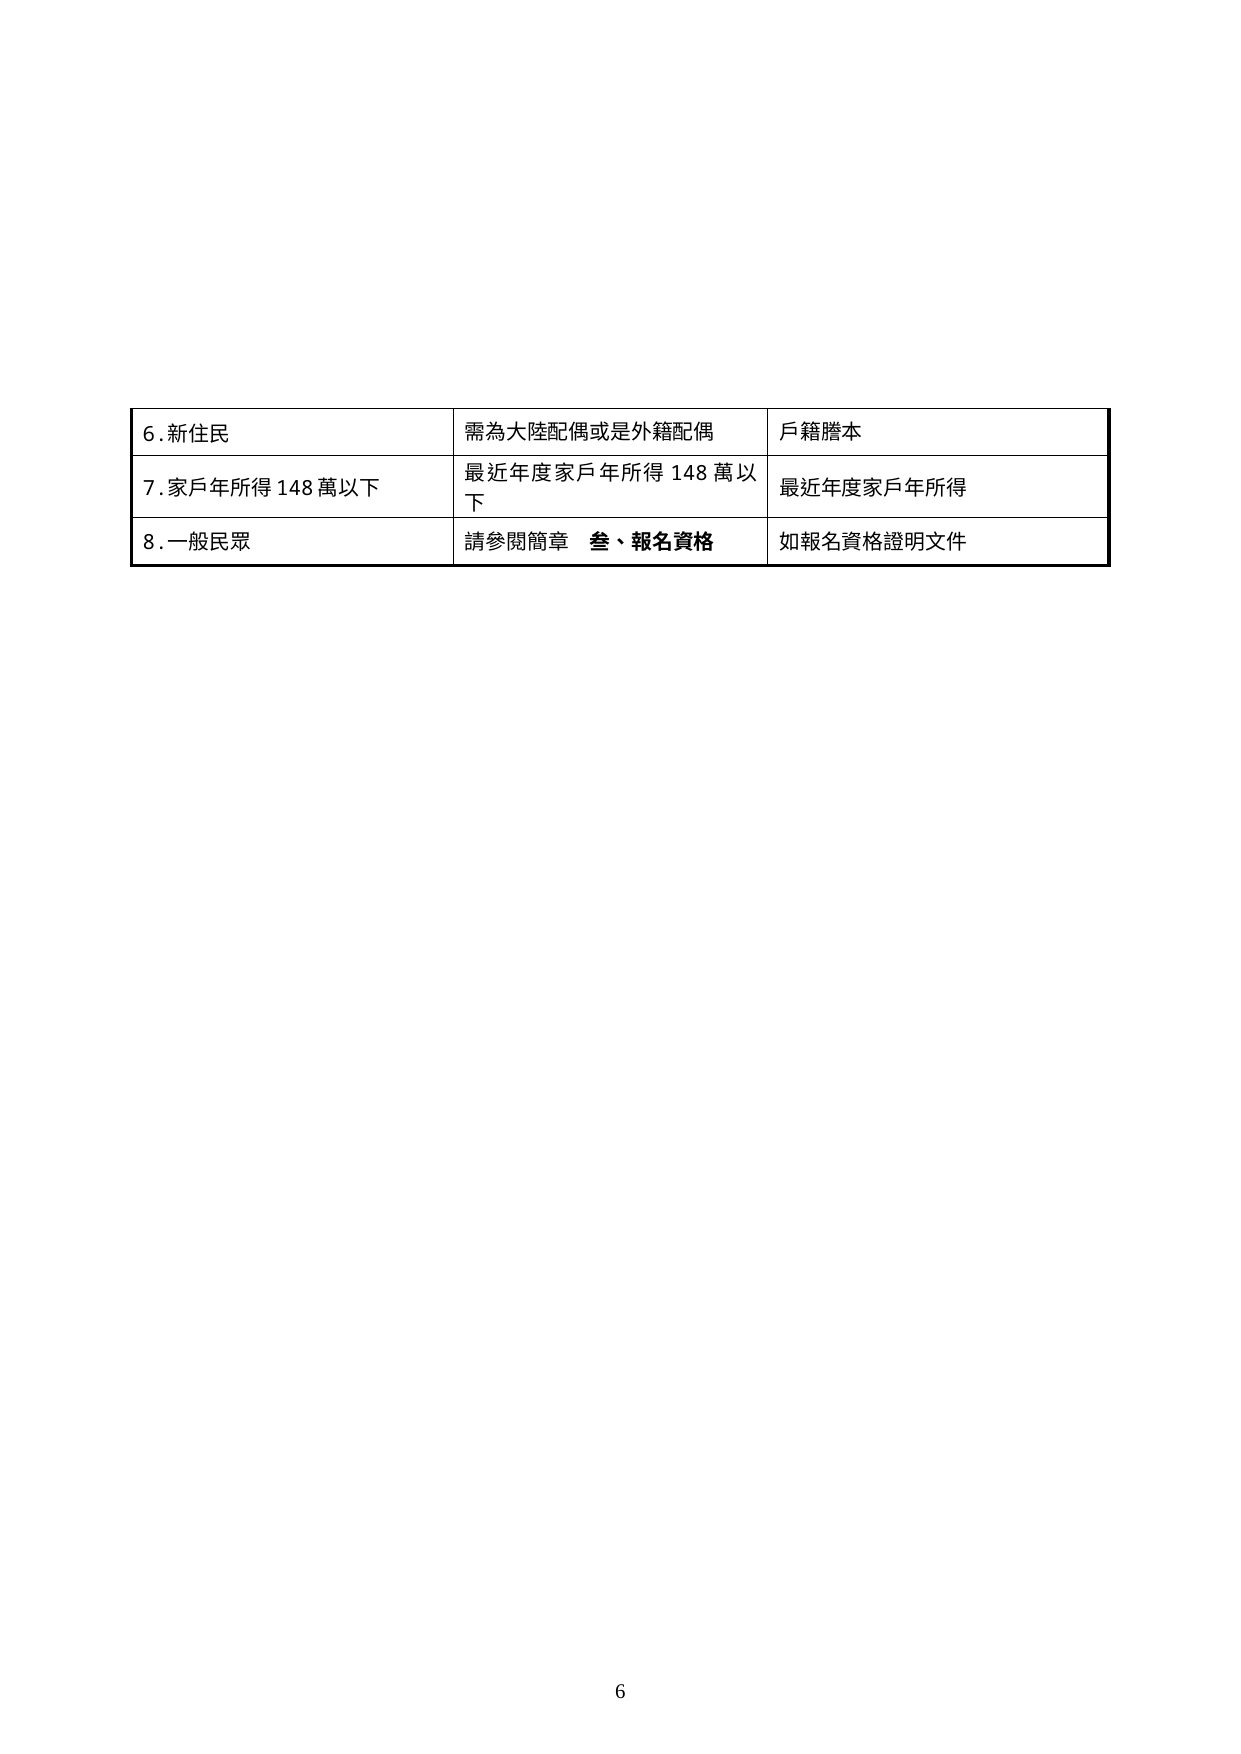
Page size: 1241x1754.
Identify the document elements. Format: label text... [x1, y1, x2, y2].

table_cell 請參閱簡章 叁、報名資格 [454, 518, 767, 564]
table_cell 需為大陸配偶或是外籍配偶 [454, 409, 767, 455]
table_cell 8.一般民眾 [133, 518, 453, 564]
table_cell 戶籍謄本 [768, 409, 1107, 455]
table_cell 7.家戶年所得148萬以下 [133, 456, 453, 517]
table_cell 最近年度家戶年所得148萬以下 [454, 456, 767, 517]
table_cell 如報名資格證明文件 [768, 518, 1107, 564]
table_cell 6.新住民 [133, 409, 453, 455]
table_cell 最近年度家戶年所得 [768, 456, 1107, 517]
